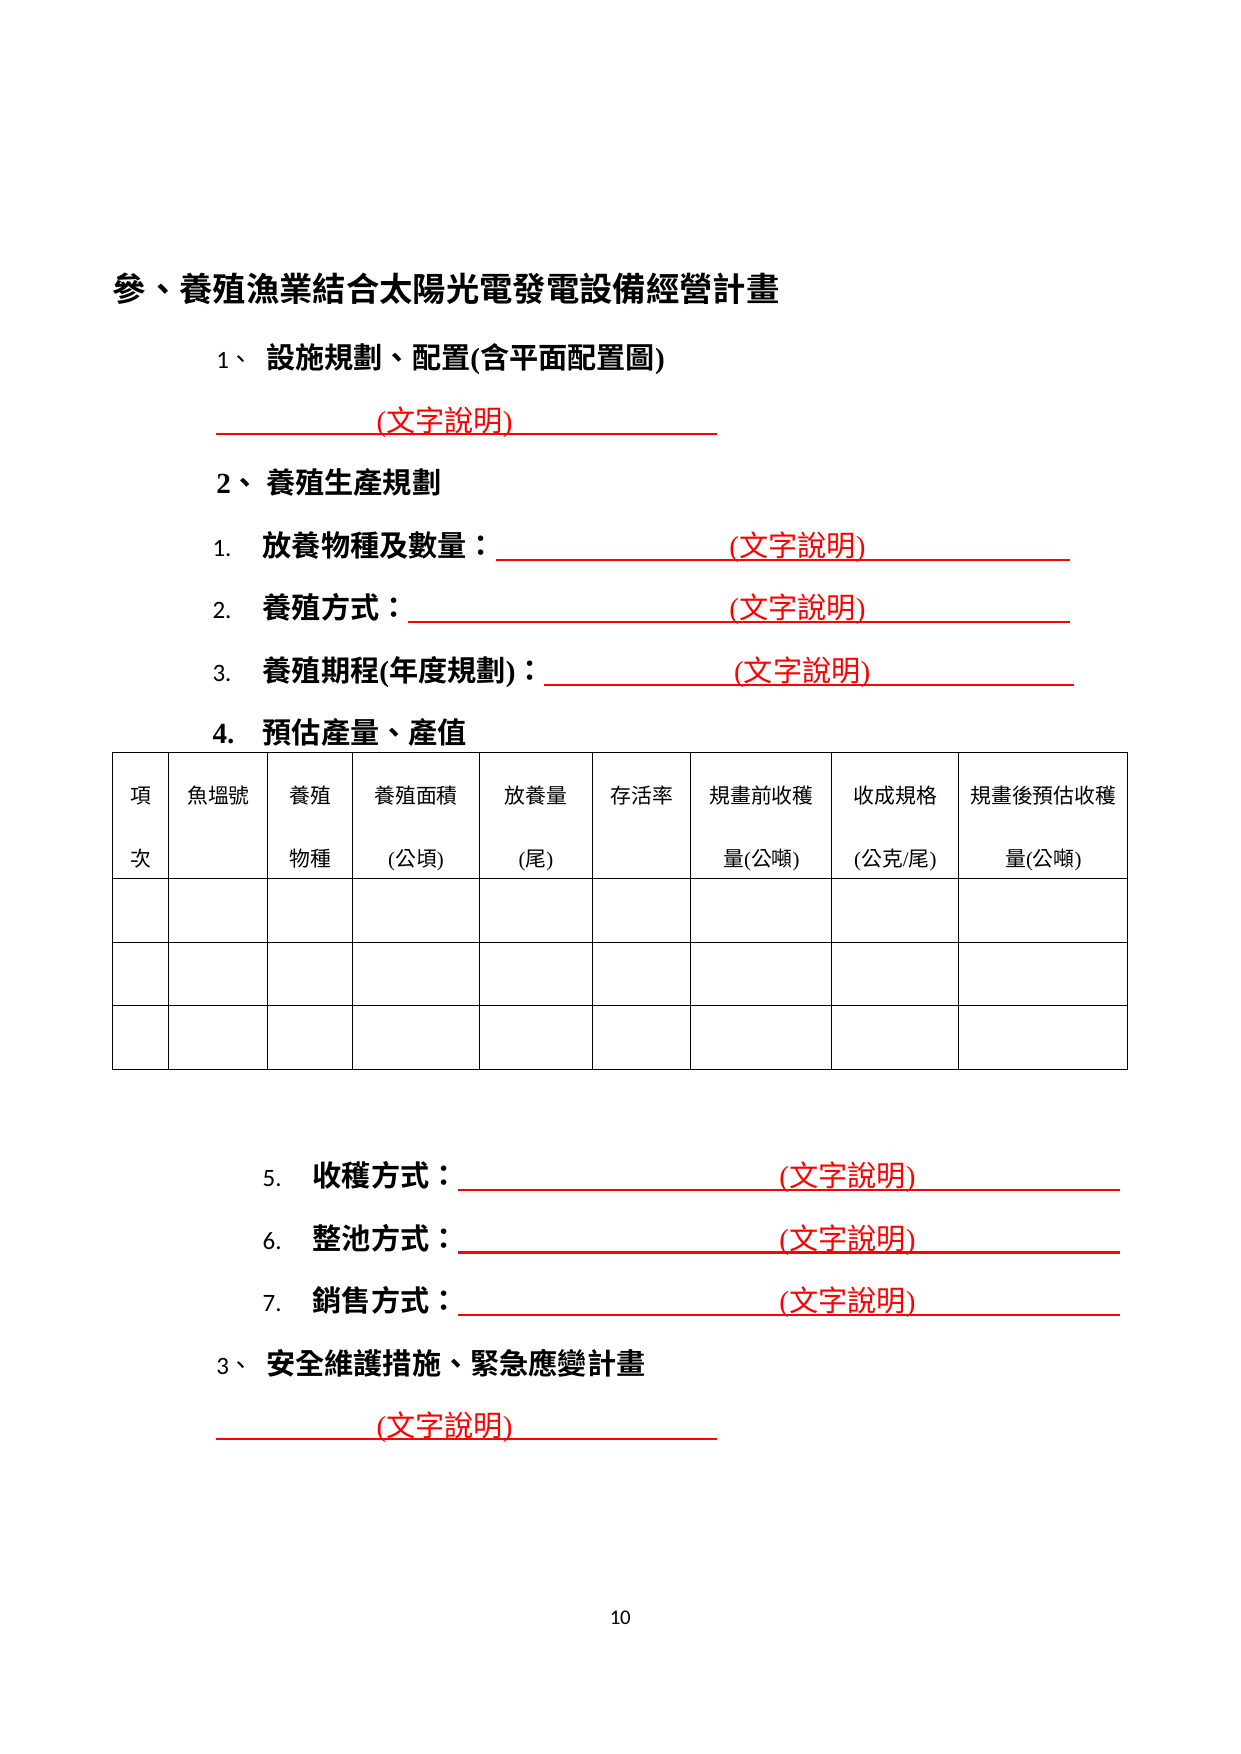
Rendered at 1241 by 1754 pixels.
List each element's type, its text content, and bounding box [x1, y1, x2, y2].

table_cell [593, 943, 690, 1005]
table_cell [959, 1006, 1127, 1069]
table_cell [832, 943, 958, 1005]
table_cell [169, 943, 267, 1005]
table_cell [268, 879, 352, 942]
table_header 養殖物種 [268, 753, 352, 878]
table_cell [593, 1006, 690, 1069]
table_cell [268, 943, 352, 1005]
table_header 養殖面積(公頃) [353, 753, 479, 878]
table_cell [113, 1006, 168, 1069]
list 養殖期程(年度規劃)： (文字說明) [212, 627, 1128, 689]
table_cell [691, 943, 831, 1005]
table_header 收成規格(公克/尾) [832, 753, 958, 878]
table_cell [353, 1006, 479, 1069]
table_header 規畫前收穫量(公噸) [691, 753, 831, 878]
table_header 魚塭號 [169, 753, 267, 878]
table_cell [593, 879, 690, 942]
table_cell [832, 1006, 958, 1069]
table_header 項次 [113, 753, 168, 878]
table_cell [959, 879, 1127, 942]
table_cell [113, 943, 168, 1005]
table_header 放養量(尾) [480, 753, 592, 878]
list 放養物種及數量： (文字說明) [212, 502, 1128, 564]
table_cell [480, 879, 592, 942]
list 養殖方式： (文字說明) [212, 564, 1128, 627]
list 安全維護措施、緊急應變計畫 (文字說明) [216, 1320, 1128, 1445]
table_cell [113, 879, 168, 942]
table_cell [169, 879, 267, 942]
table_header 存活率 [593, 753, 690, 878]
table_cell [832, 879, 958, 942]
table_cell [691, 1006, 831, 1069]
table_cell [691, 879, 831, 942]
table_cell [353, 943, 479, 1005]
list 銷售方式： (文字說明) [262, 1257, 1128, 1320]
table_header 規畫後預估收穫量(公噸) [959, 753, 1127, 878]
table_cell [353, 879, 479, 942]
table_cell [480, 1006, 592, 1069]
table_cell [169, 1006, 267, 1069]
text 參、養殖漁業結合太陽光電發電設備經營計畫 [112, 246, 1128, 308]
list 養殖生產規劃 [216, 439, 1128, 502]
table_cell [959, 943, 1127, 1005]
table_cell [480, 943, 592, 1005]
list 收穫方式： (文字說明) [262, 1132, 1128, 1195]
table_cell [268, 1006, 352, 1069]
list 整池方式： (文字說明) [262, 1195, 1128, 1257]
list 預估產量、產值 [212, 689, 1128, 752]
list 設施規劃、配置(含平面配置圖) (文字說明) [216, 314, 1128, 439]
